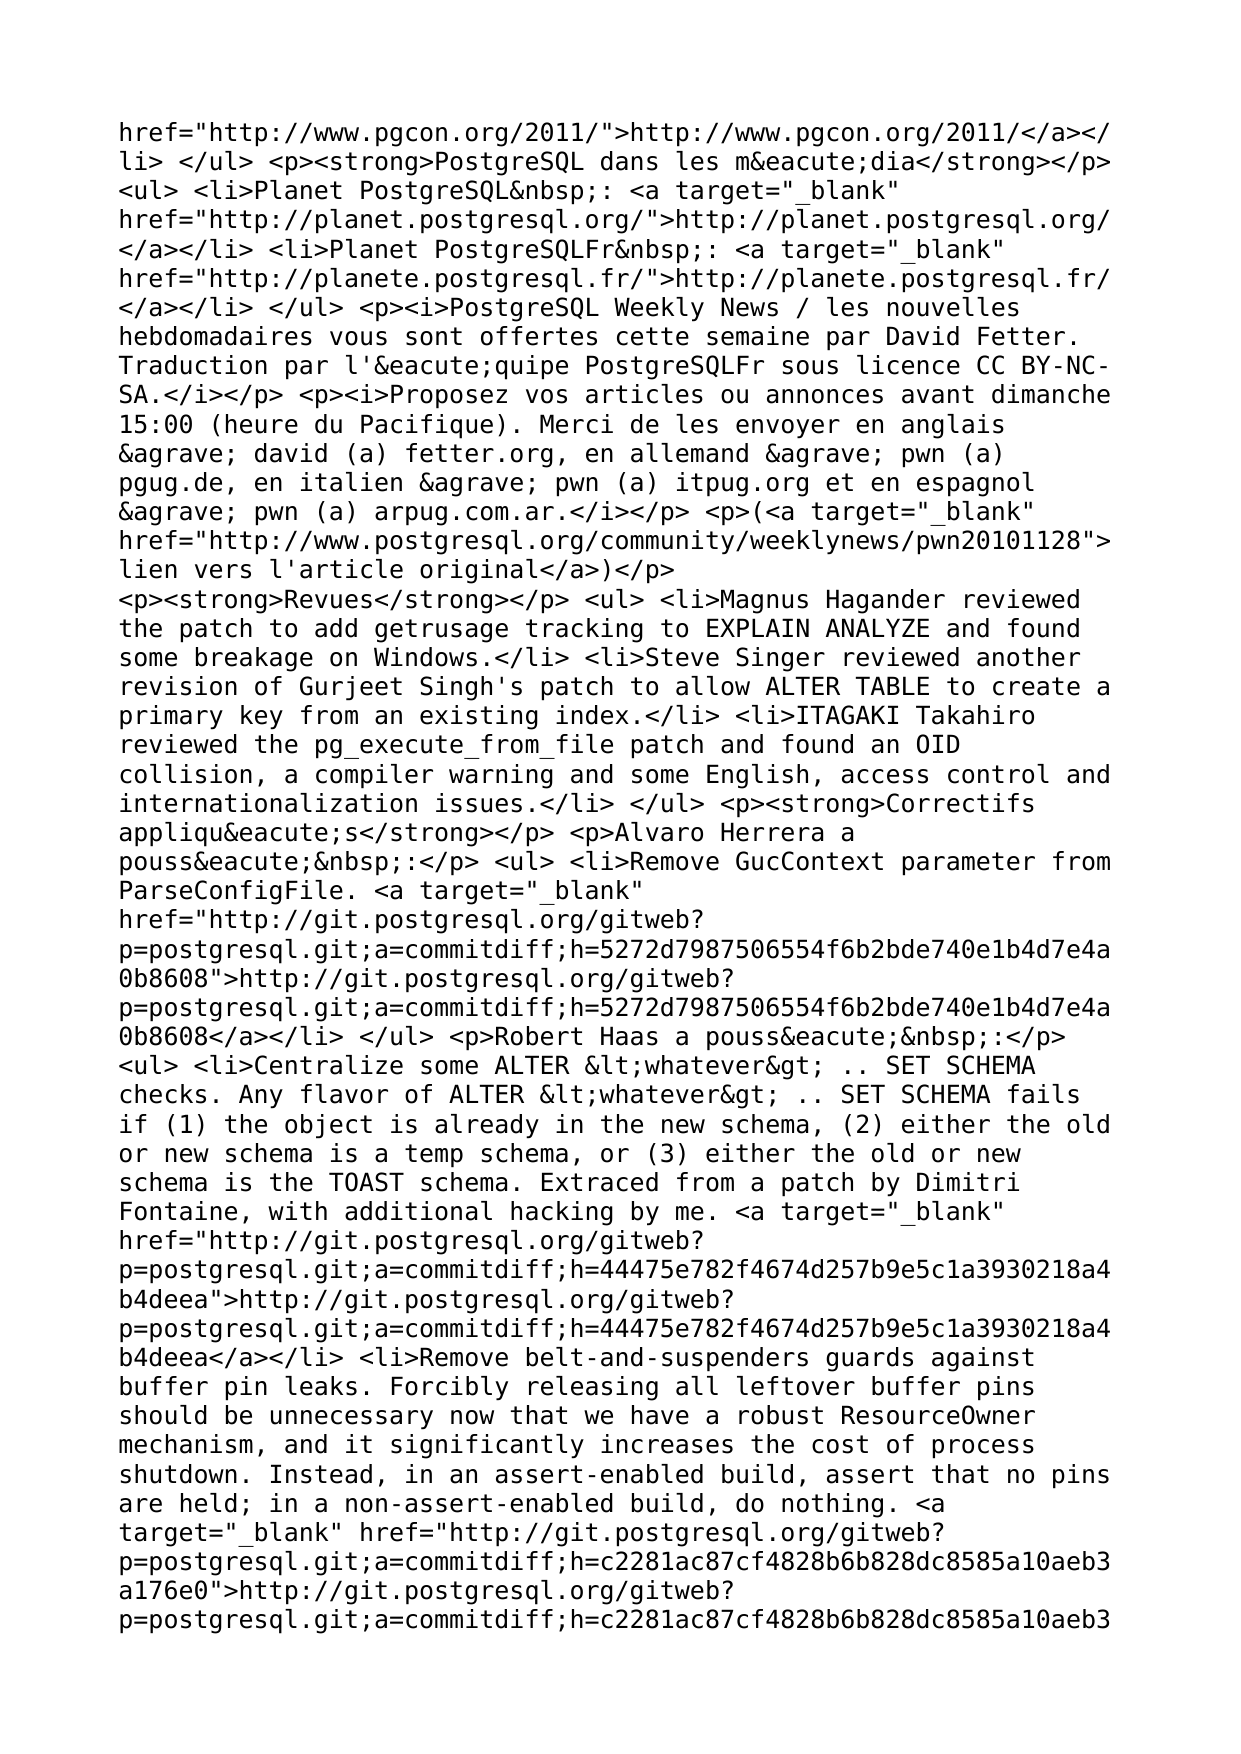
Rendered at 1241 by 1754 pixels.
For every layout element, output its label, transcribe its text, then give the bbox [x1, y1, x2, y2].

text href="http://www.pgcon.org/2011/">http://www.pgcon.org/2011/</a></li> </ul> <p><strong>PostgreSQL dans les m&eacute;dia</strong></p> <ul> <li>Planet PostgreSQL&nbsp;: <a target="_blank" href="http://planet.postgresql.org/">http://planet.postgresql.org/</a></li> <li>Planet PostgreSQLFr&nbsp;: <a target="_blank" href="http://planete.postgresql.fr/">http://planete.postgresql.fr/</a></li> </ul> <p><i>PostgreSQL Weekly News / les nouvelles hebdomadaires vous sont offertes cette semaine par David Fetter. Traduction par l'&eacute;quipe PostgreSQLFr sous licence CC BY-NC-SA.</i></p> <p><i>Proposez vos articles ou annonces avant dimanche 15:00 (heure du Pacifique). Merci de les envoyer en anglais &agrave; david (a) fetter.org, en allemand &agrave; pwn (a) pgug.de, en italien &agrave; pwn (a) itpug.org et en espagnol &agrave; pwn (a) arpug.com.ar.</i></p> <p>(<a target="_blank" href="http://www.postgresql.org/community/weeklynews/pwn20101128">lien vers l'article original</a>)</p> <p><strong>Revues</strong></p> <ul> <li>Magnus Hagander reviewed the patch to add getrusage tracking to EXPLAIN ANALYZE and found some breakage on Windows.</li> <li>Steve Singer reviewed another revision of Gurjeet Singh's patch to allow ALTER TABLE to create a primary key from an existing index.</li> <li>ITAGAKI Takahiro reviewed the pg_execute_from_file patch and found an OID collision, a compiler warning and some English, access control and internationalization issues.</li> </ul> <p><strong>Correctifs appliqu&eacute;s</strong></p> <p>Alvaro Herrera a pouss&eacute;&nbsp;:</p> <ul> <li>Remove GucContext parameter from ParseConfigFile. <a target="_blank" href="http://git.postgresql.org/gitweb?p=postgresql.git;a=commitdiff;h=5272d7987506554f6b2bde740e1b4d7e4a0b8608">http://git.postgresql.org/gitweb?p=postgresql.git;a=commitdiff;h=5272d7987506554f6b2bde740e1b4d7e4a0b8608</a></li> </ul> <p>Robert Haas a pouss&eacute;&nbsp;:</p> <ul> <li>Centralize some ALTER &lt;whatever&gt; .. SET SCHEMA checks. Any flavor of ALTER &lt;whatever&gt; .. SET SCHEMA fails if (1) the object is already in the new schema, (2) either the old or new schema is a temp schema, or (3) either the old or new schema is the TOAST schema. Extraced from a patch by Dimitri Fontaine, with additional hacking by me. <a target="_blank" href="http://git.postgresql.org/gitweb?p=postgresql.git;a=commitdiff;h=44475e782f4674d257b9e5c1a3930218a4b4deea">http://git.postgresql.org/gitweb?p=postgresql.git;a=commitdiff;h=44475e782f4674d257b9e5c1a3930218a4b4deea</a></li> <li>Remove belt-and-suspenders guards against buffer pin leaks. Forcibly releasing all leftover buffer pins should be unnecessary now that we have a robust ResourceOwner mechanism, and it significantly increases the cost of process shutdown. Instead, in an assert-enabled build, assert that no pins are held; in a non-assert-enabled build, do nothing. <a target="_blank" href="http://git.postgresql.org/gitweb?p=postgresql.git;a=commitdiff;h=c2281ac87cf4828b6b828dc8585a10aeb3a176e0">http://git.postgresql.org/gitweb?p=postgresql.git;a=commitdiff;h=c2281ac87cf4828b6b828dc8585a10aeb3 [118, 118, 1122, 1635]
